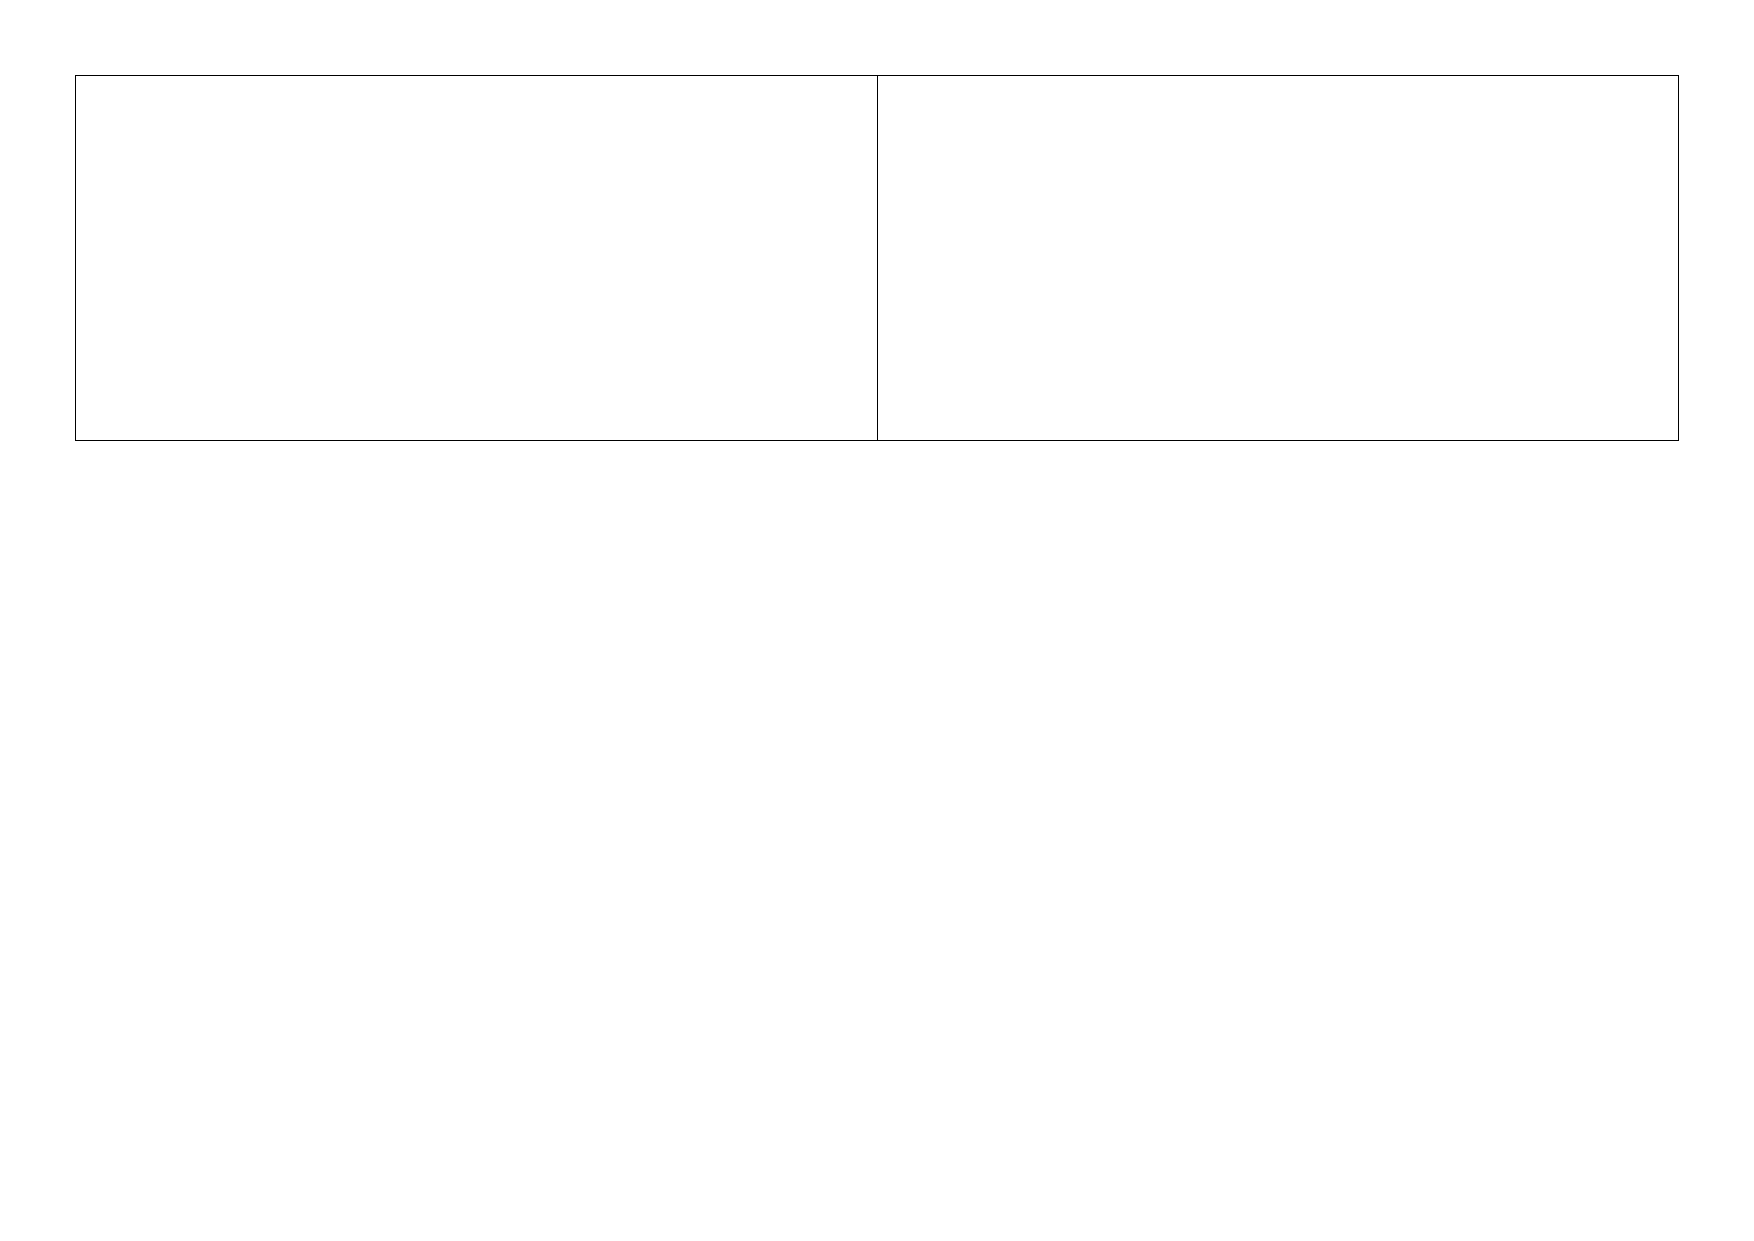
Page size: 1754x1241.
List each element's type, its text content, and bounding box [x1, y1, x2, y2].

table_header [878, 76, 1678, 440]
table_header Als de dieren terug komen geloven ze hun ogen niet, wat is dat voor een raar beest? Vraagt giraffe. Hij past wel op het potje zegt schildpad voorzichtig. Ik vind wel erg klein die billetjes zegt olifant. Helemaal geen strepen merkt zebra op. En waar zij zijn haren? vraagt aap [76, 76, 877, 440]
